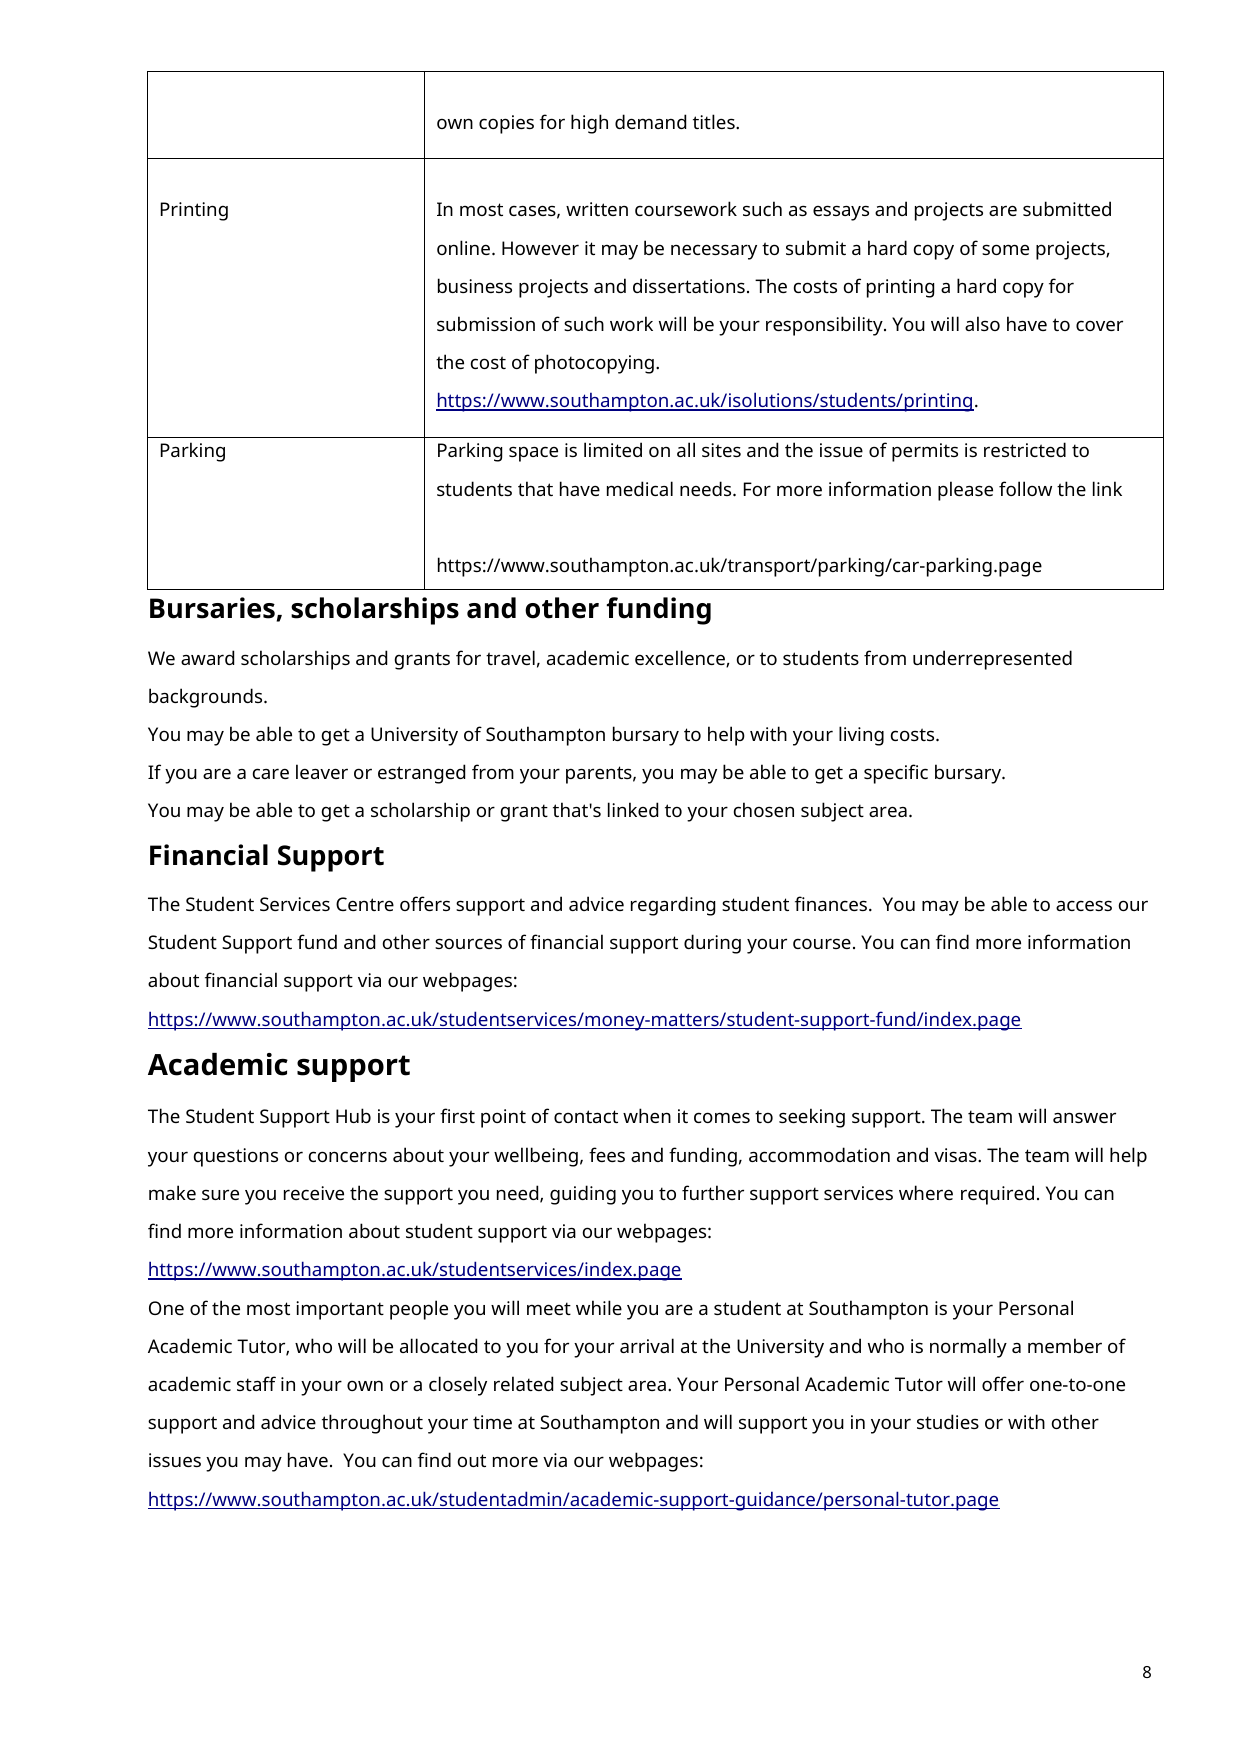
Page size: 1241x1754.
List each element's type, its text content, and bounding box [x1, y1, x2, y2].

subtitle Academic support [148, 1044, 1152, 1084]
text You may be able to get a University of Southampton bursary to help with your living costs. [148, 721, 1152, 747]
text https://www.southampton.ac.uk/studentadmin/academic-support-guidance/personal-tutor.page [148, 1486, 1152, 1512]
table_cell [148, 72, 424, 158]
subtitle Bursaries, scholarships and other funding [148, 590, 1152, 626]
text The Student Support Hub is your first point of contact when it comes to seeking support. The team will answer your questions or concerns about your wellbeing, fees and funding, accommodation and visas. The team will help make sure you receive the support you need, guiding you to further support services where required. You can find more information about student support via our webpages: [148, 1104, 1152, 1244]
table_cell Parking [148, 438, 424, 588]
text One of the most important people you will meet while you are a student at Southampton is your Personal Academic Tutor, who will be allocated to you for your arrival at the University and who is normally a member of academic staff in your own or a closely related subject area. Your Personal Academic Tutor will offer one-to-one support and advice throughout your time at Southampton and will support you in your studies or with other issues you may have. You can find out more via our webpages: [148, 1295, 1152, 1473]
table_cell own copies for high demand titles. [425, 72, 1163, 158]
subtitle Financial Support [148, 836, 1152, 873]
text The Student Services Centre offers support and advice regarding student finances. You may be able to access our Student Support fund and other sources of financial support during your course. You can find more information about financial support via our webpages: https://www.southampton.ac.uk/studentservices/money-matters/student-support-fund/index.page [148, 891, 1152, 1032]
table_cell In most cases, written coursework such as essays and projects are submitted online. However it may be necessary to submit a hard copy of some projects, business projects and dissertations. The costs of printing a hard copy for submission of such work will be your responsibility. You will also have to cover the cost of photocopying. https://www.southampton.ac.uk/isolutions/students/printing. [425, 159, 1163, 437]
text You may be able to get a scholarship or grant that's linked to your chosen subject area. [148, 798, 1152, 823]
text If you are a care leaver or estranged from your parents, you may be able to get a specific bursary. [148, 759, 1152, 785]
table_cell Printing [148, 159, 424, 437]
table_cell Parking space is limited on all sites and the issue of permits is restricted to students that have medical needs. For more information please follow the link https://www.southampton.ac.uk/transport/parking/car-parking.page [425, 438, 1163, 588]
text We award scholarships and grants for travel, academic excellence, or to students from underrepresented backgrounds. [148, 645, 1152, 709]
text https://www.southampton.ac.uk/studentservices/index.page [148, 1257, 1152, 1282]
